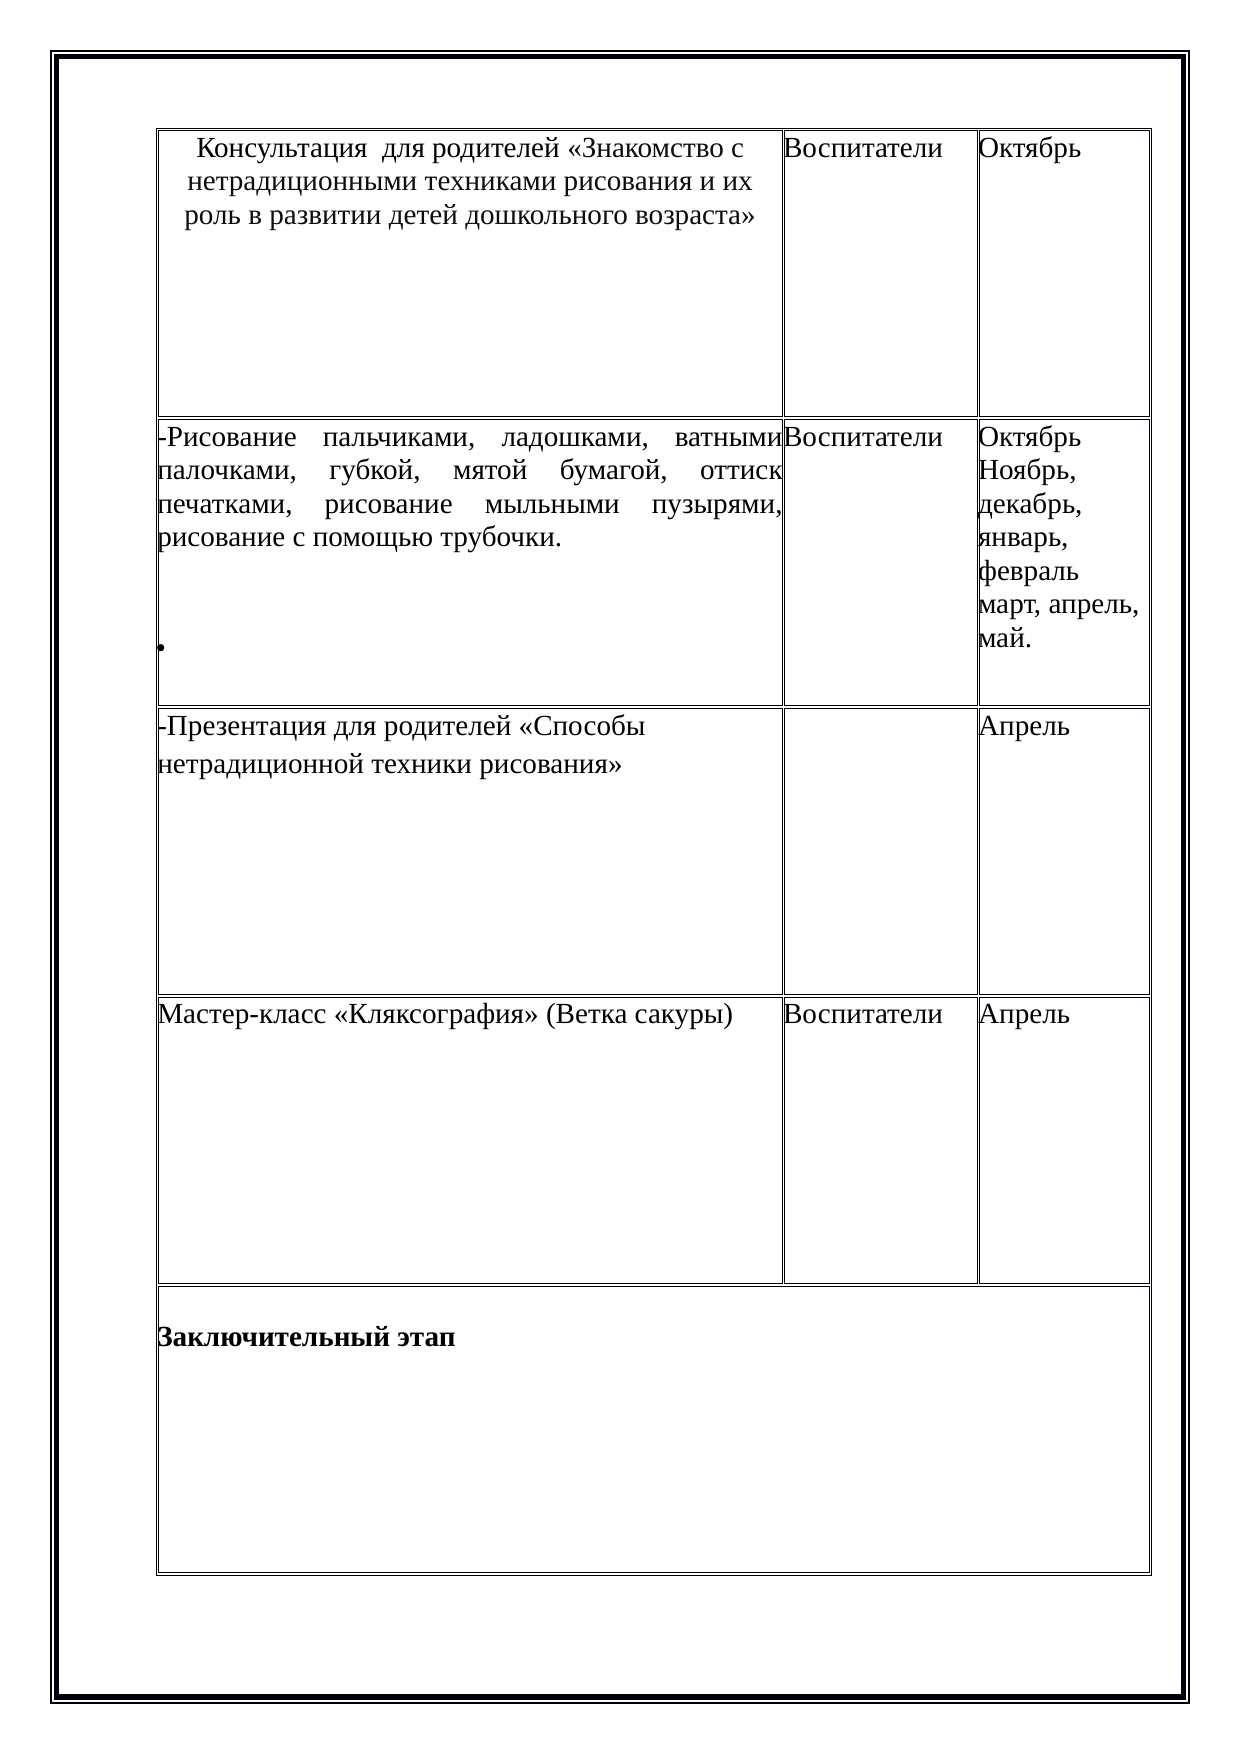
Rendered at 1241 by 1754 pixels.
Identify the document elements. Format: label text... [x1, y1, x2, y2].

table_cell -Презентация для родителей «Способы нетрадиционной техники рисования» [159, 709, 782, 994]
table_cell Октябрь [980, 131, 1149, 416]
table_cell Заключительный этап [159, 1287, 1149, 1572]
table_cell Воспитатели [785, 998, 977, 1283]
table_cell Мастер-класс «Кляксография» (Ветка сакуры) [159, 998, 782, 1283]
table_cell -Рисование пальчиками, ладошками, ватными палочками, губкой, мятой бумагой, оттиск печатками, рисование мыльными пузырями, рисование с помощью трубочки. [159, 420, 782, 705]
table_cell Апрель [980, 709, 1149, 994]
table_cell [785, 709, 977, 994]
table_cell Октябрь Ноябрь, декабрь, январь, февраль март, апрель, май. [980, 420, 1149, 705]
table_cell Апрель [980, 998, 1149, 1283]
table_cell Консультация для родителей «Знакомство с нетрадиционными техниками рисования и их роль в развитии детей дошкольного возраста» [159, 131, 782, 416]
table_cell Воспитатели [785, 420, 977, 705]
table_cell Воспитатели [785, 131, 977, 416]
